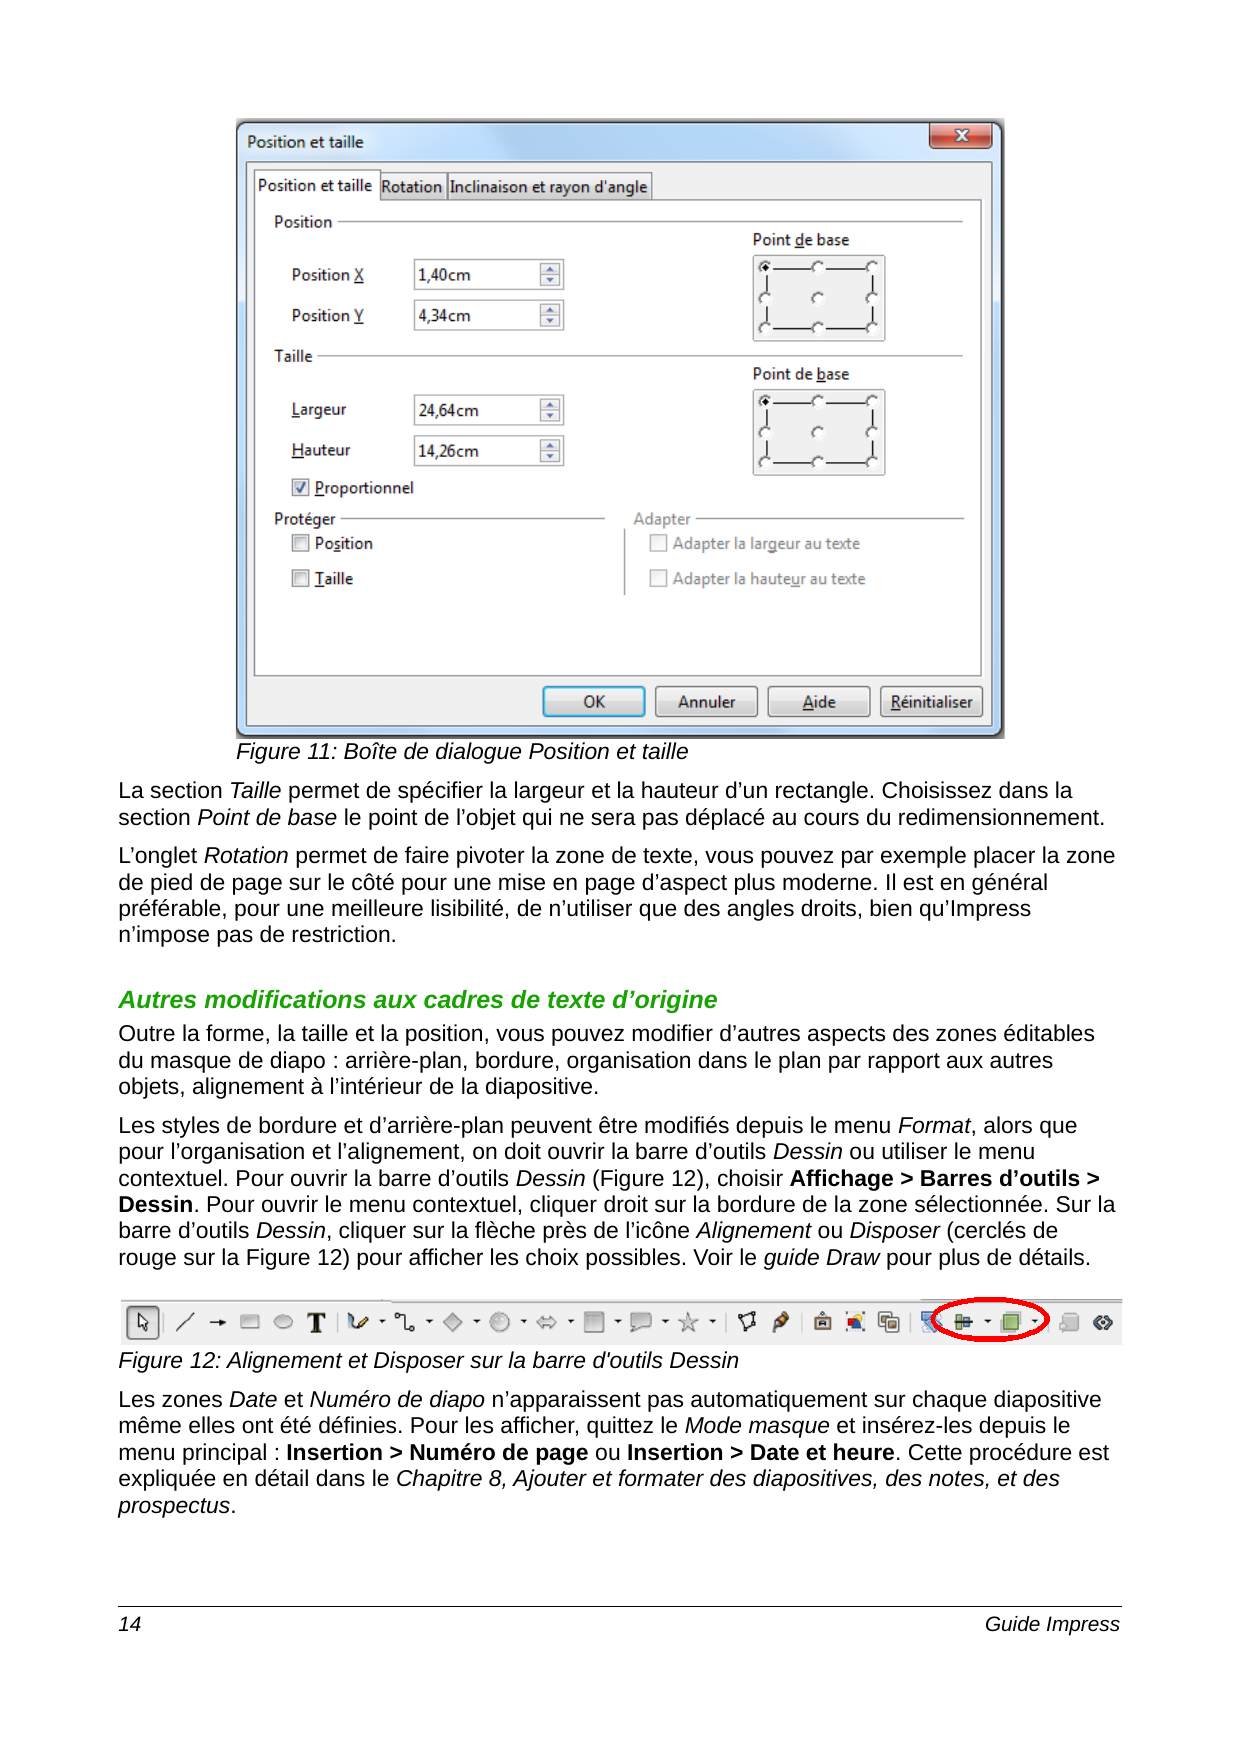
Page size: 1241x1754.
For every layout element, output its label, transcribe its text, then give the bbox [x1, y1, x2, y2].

text Figure 11: Boîte de dialogue Position et taille [236, 739, 1004, 764]
subtitle Autres modifications aux cadres de texte d’origine [118, 985, 1122, 1014]
text Figure 12: Alignement et Disposer sur la barre d'outils Dessin [118, 1348, 1122, 1374]
picture [235, 118, 1005, 739]
text Les zones Date et Numéro de diapo n’apparaissent pas automatiquement sur chaque diapositive même elles ont été définies. Pour les afficher, quittez le Mode masque et insérez-les depuis le menu principal : Insertion > Numéro de page ou Insertion > Date et heure. Cette procédure est expliquée en détail dans le Chapitre 8, Ajouter et formater des diapositives, des notes, et des prospectus. [118, 1386, 1122, 1518]
text Outre la forme, la taille et la position, vous pouvez modifier d’autres aspects des zones éditables du masque de diapo : arrière-plan, bordure, organisation dans le plan par rapport aux autres objets, alignement à l’intérieur de la diapositive. [118, 1020, 1122, 1099]
text La section Taille permet de spécifier la largeur et la hauteur d’un rectangle. Choisissez dans la section Point de base le point de l’objet qui ne sera pas déplacé au cours du redimensionnement. [118, 777, 1122, 830]
text L’onglet Rotation permet de faire pivoter la zone de texte, vous pouvez par exemple placer la zone de pied de page sur le côté pour une mise en page d’aspect plus moderne. Il est en général préférable, pour une meilleure lisibilité, de n’utiliser que des angles droits, bien qu’Impress n’impose pas de restriction. [118, 842, 1122, 948]
text Les styles de bordure et d’arrière-plan peuvent être modifiés depuis le menu Format, alors que pour l’organisation et l’alignement, on doit ouvrir la barre d’outils Dessin ou utiliser le menu contextuel. Pour ouvrir la barre d’outils Dessin (Figure 12), choisir Affichage > Barres d’outils > Dessin. Pour ouvrir le menu contextuel, cliquer droit sur la bordure de la zone sélectionnée. Sur la barre d’outils Dessin, cliquer sur la flèche près de l’icône Alignement ou Disposer (cerclés de rouge sur la Figure 12) pour afficher les choix possibles. Voir le guide Draw pour plus de détails. [118, 1112, 1122, 1270]
picture [118, 1295, 1123, 1348]
